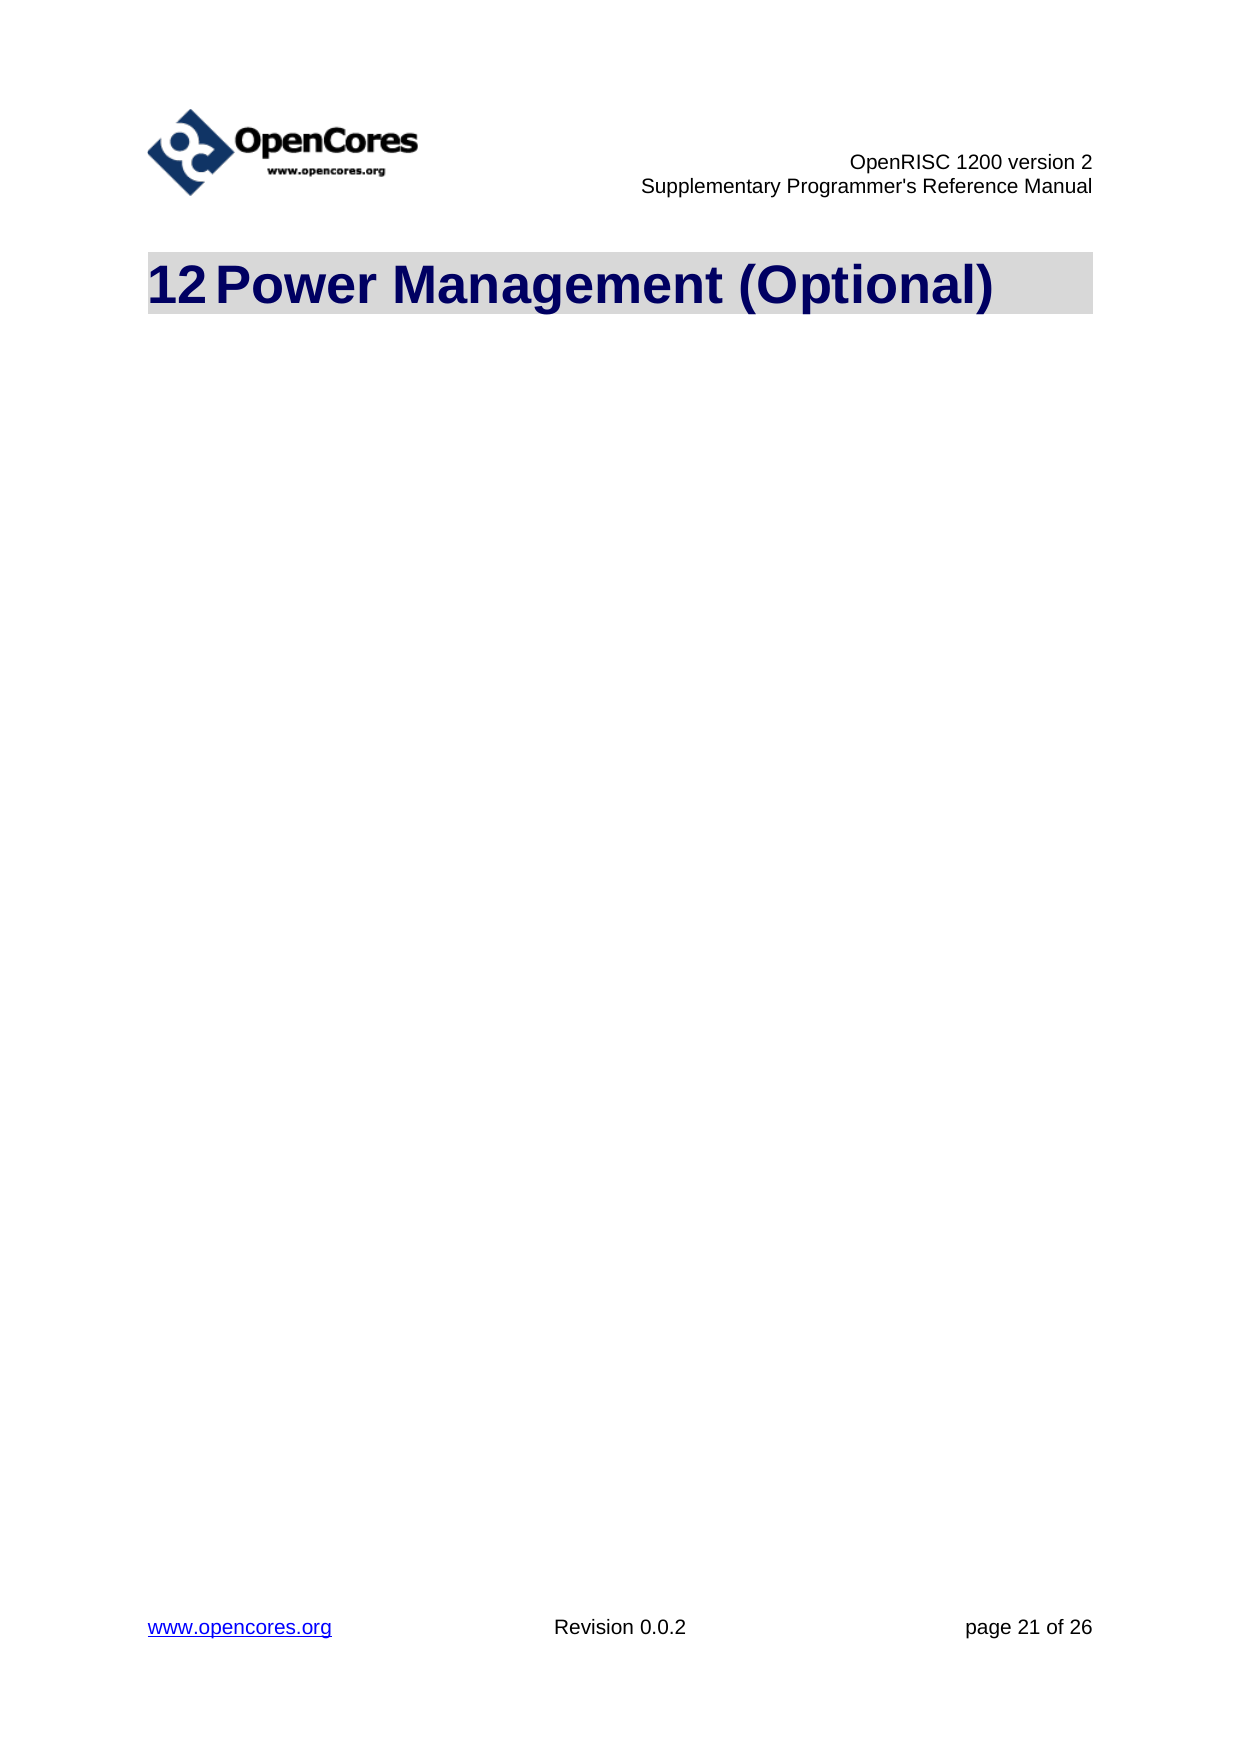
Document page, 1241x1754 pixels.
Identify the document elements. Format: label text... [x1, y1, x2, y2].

subtitle Power Management (Optional) [148, 252, 1093, 314]
picture [147, 109, 418, 196]
